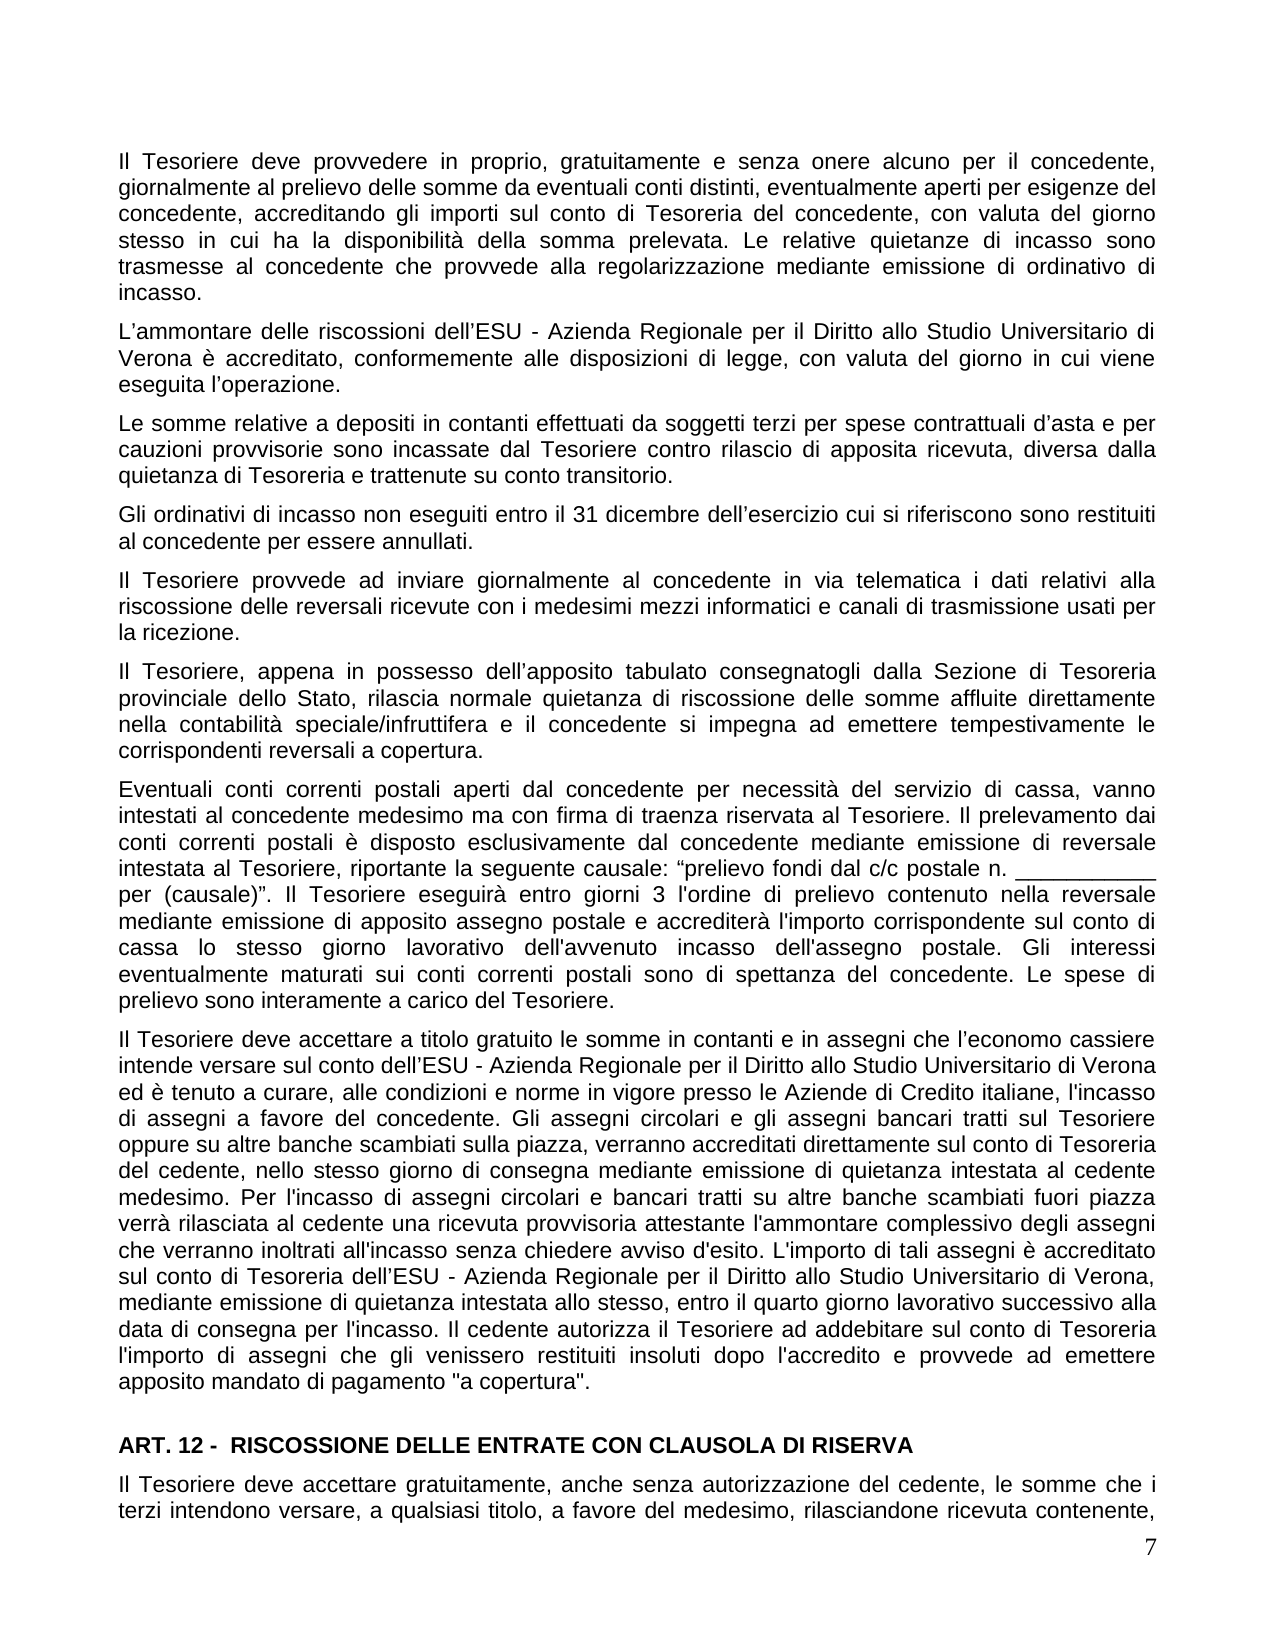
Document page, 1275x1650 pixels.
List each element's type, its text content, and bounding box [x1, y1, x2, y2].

text Eventuali conti correnti postali aperti dal concedente per necessità del servizio di cassa, vanno intestati al concedente medesimo ma con firma di traenza riservata al Tesoriere. Il prelevamento dai conti correnti postali è disposto esclusivamente dal concedente mediante emissione di reversale intestata al Tesoriere, riportante la seguente causale: “prelievo fondi dal c/c postale n. ___________ per (causale)”. Il Tesoriere eseguirà entro giorni 3 l'ordine di prelievo contenuto nella reversale mediante emissione di apposito assegno postale e accrediterà l'importo corrispondente sul conto di cassa lo stesso giorno lavorativo dell'avvenuto incasso dell'assegno postale. Gli interessi eventualmente maturati sui conti correnti postali sono di spettanza del concedente. Le spese di prelievo sono interamente a carico del Tesoriere. [118, 776, 1157, 1013]
text Il Tesoriere deve provvedere in proprio, gratuitamente e senza onere alcuno per il concedente, giornalmente al prelievo delle somme da eventuali conti distinti, eventualmente aperti per esigenze del concedente, accreditando gli importi sul conto di Tesoreria del concedente, con valuta del giorno stesso in cui ha la disponibilità della somma prelevata. Le relative quietanze di incasso sono trasmesse al concedente che provvede alla regolarizzazione mediante emissione di ordinativo di incasso. [118, 148, 1157, 306]
text ART. 12 - RISCOSSIONE DELLE ENTRATE CON CLAUSOLA DI RISERVA [118, 1432, 1157, 1458]
text L’ammontare delle riscossioni dell’ESU - Azienda Regionale per il Diritto allo Studio Universitario di Verona è accreditato, conformemente alle disposizioni di legge, con valuta del giorno in cui viene eseguita l’operazione. [118, 318, 1157, 397]
text Il Tesoriere deve accettare a titolo gratuito le somme in contanti e in assegni che l’economo cassiere intende versare sul conto dell’ESU - Azienda Regionale per il Diritto allo Studio Universitario di Verona ed è tenuto a curare, alle condizioni e norme in vigore presso le Aziende di Credito italiane, l'incasso di assegni a favore del concedente. Gli assegni circolari e gli assegni bancari tratti sul Tesoriere oppure su altre banche scambiati sulla piazza, verranno accreditati direttamente sul conto di Tesoreria del cedente, nello stesso giorno di consegna mediante emissione di quietanza intestata al cedente medesimo. Per l'incasso di assegni circolari e bancari tratti su altre banche scambiati fuori piazza verrà rilasciata al cedente una ricevuta provvisoria attestante l'ammontare complessivo degli assegni che verranno inoltrati all'incasso senza chiedere avviso d'esito. L'importo di tali assegni è accreditato sul conto di Tesoreria dell’ESU - Azienda Regionale per il Diritto allo Studio Universitario di Verona, mediante emissione di quietanza intestata allo stesso, entro il quarto giorno lavorativo successivo alla data di consegna per l'incasso. Il cedente autorizza il Tesoriere ad addebitare sul conto di Tesoreria l'importo di assegni che gli venissero restituiti insoluti dopo l'accredito e provvede ad emettere apposito mandato di pagamento "a copertura". [118, 1026, 1157, 1395]
text Le somme relative a depositi in contanti effettuati da soggetti terzi per spese contrattuali d’asta e per cauzioni provvisorie sono incassate dal Tesoriere contro rilascio di apposita ricevuta, diversa dalla quietanza di Tesoreria e trattenute su conto transitorio. [118, 410, 1157, 489]
text Il Tesoriere deve accettare gratuitamente, anche senza autorizzazione del cedente, le somme che i terzi intendono versare, a qualsiasi titolo, a favore del medesimo, rilasciandone ricevuta contenente, [118, 1471, 1157, 1524]
text Gli ordinativi di incasso non eseguiti entro il 31 dicembre dell’esercizio cui si riferiscono sono restituiti al concedente per essere annullati. [118, 501, 1157, 554]
text Il Tesoriere provvede ad inviare giornalmente al concedente in via telematica i dati relativi alla riscossione delle reversali ricevute con i medesimi mezzi informatici e canali di trasmissione usati per la ricezione. [118, 567, 1157, 646]
text Il Tesoriere, appena in possesso dell’apposito tabulato consegnatogli dalla Sezione di Tesoreria provinciale dello Stato, rilascia normale quietanza di riscossione delle somme affluite direttamente nella contabilità speciale/infruttifera e il concedente si impegna ad emettere tempestivamente le corrispondenti reversali a copertura. [118, 658, 1157, 763]
